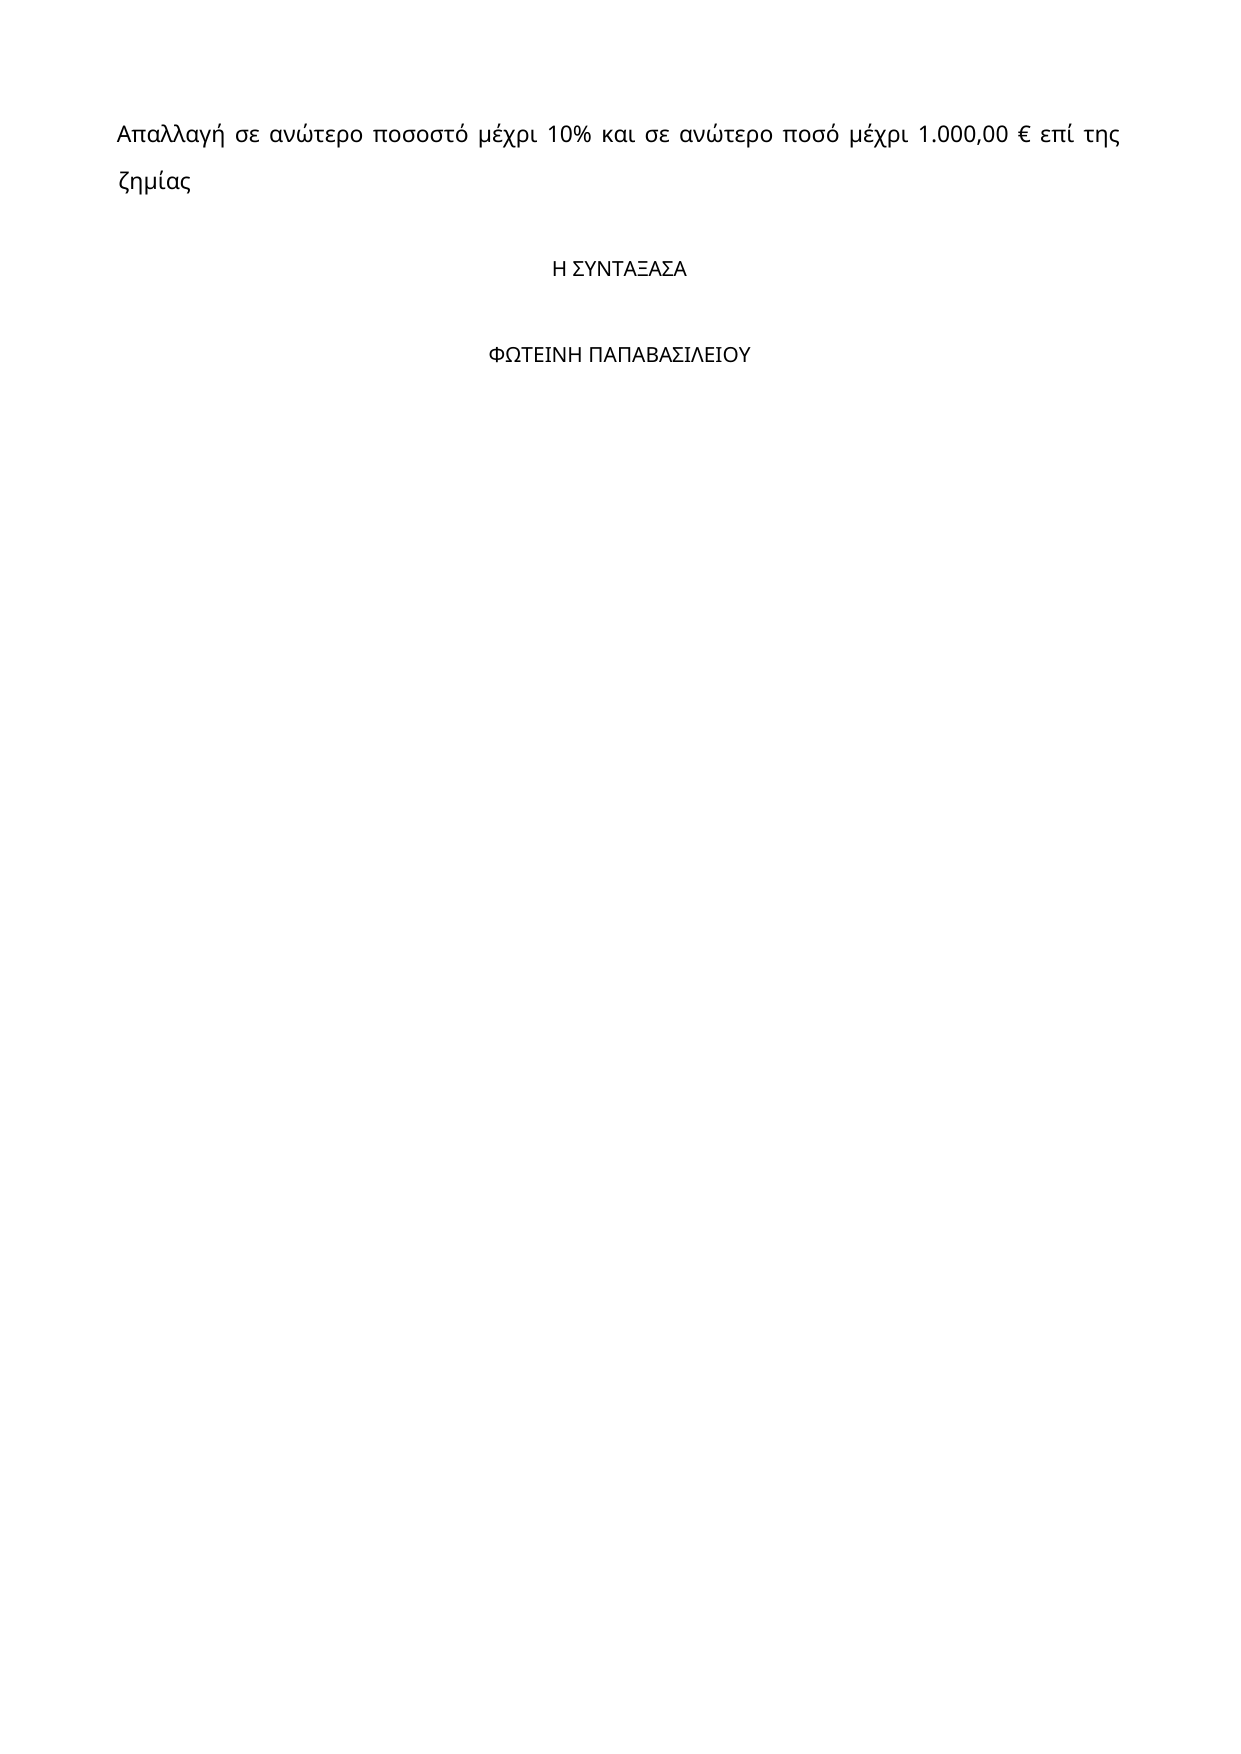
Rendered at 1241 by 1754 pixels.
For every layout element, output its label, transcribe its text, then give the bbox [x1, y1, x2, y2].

text Η ΣΥΝΤΑΞΑΣΑ [117, 254, 1122, 283]
text Απαλλαγή σε ανώτερο ποσοστό μέχρι 10% και σε ανώτερο ποσό μέχρι 1.000,00 € επί της ζημίας [117, 118, 1122, 196]
text ΦΩΤΕΙΝΗ ΠΑΠΑΒΑΣΙΛΕΙΟΥ [117, 340, 1122, 368]
